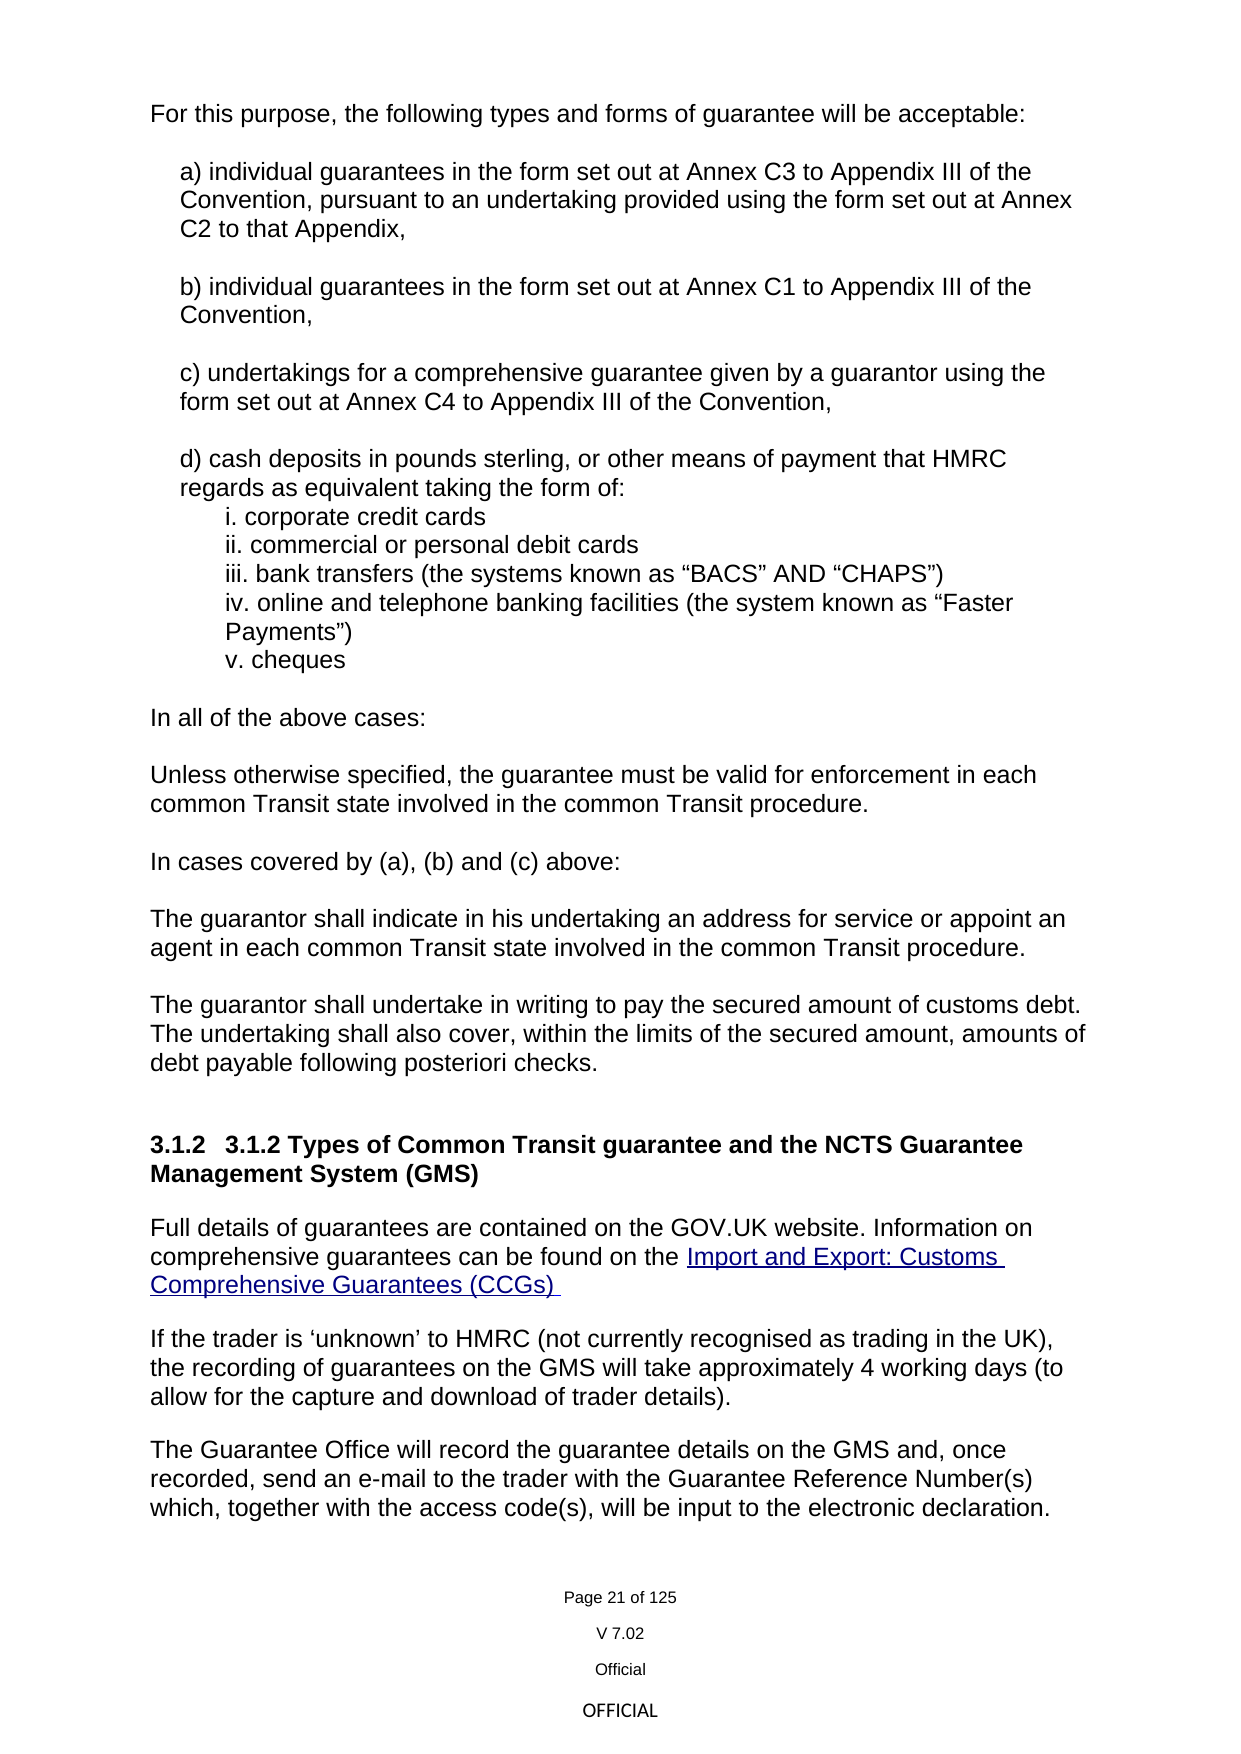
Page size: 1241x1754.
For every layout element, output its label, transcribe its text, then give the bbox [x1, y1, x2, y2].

text The guarantor shall undertake in writing to pay the secured amount of customs debt. The undertaking shall also cover, within the limits of the secured amount, amounts of debt payable following posteriori checks. [150, 990, 1090, 1077]
text For this purpose, the following types and forms of guarantee will be acceptable: [150, 99, 1090, 128]
text The guarantor shall indicate in his undertaking an address for service or appoint an agent in each common Transit state involved in the common Transit procedure. [150, 904, 1090, 962]
text In cases covered by (a), (b) and (c) above: [150, 847, 1090, 875]
text b) individual guarantees in the form set out at Annex C1 to Appendix III of the Convention, [179, 272, 1090, 329]
subtitle 3.1.2 Types of Common Transit guarantee and the NCTS Guarantee Management System (GMS) [150, 1130, 1090, 1188]
text In all of the above cases: [150, 703, 1090, 732]
text d) cash deposits in pounds sterling, or other means of payment that HMRC regards as equivalent taking the form of: [179, 444, 1090, 502]
text v. cheques [225, 645, 1090, 674]
text Full details of guarantees are contained on the GOV.UK website. Information on comprehensive guarantees can be found on the Import and Export: Customs Comprehensive Guarantees (CCGs) [150, 1213, 1090, 1299]
text The Guarantee Office will record the guarantee details on the GMS and, once recorded, send an e-mail to the trader with the Guarantee Reference Number(s) which, together with the access code(s), will be input to the electronic declaration. [150, 1435, 1090, 1522]
text Unless otherwise specified, the guarantee must be valid for enforcement in each common Transit state involved in the common Transit procedure. [150, 760, 1090, 818]
text c) undertakings for a comprehensive guarantee given by a guarantor using the form set out at Annex C4 to Appendix III of the Convention, [179, 358, 1090, 415]
text a) individual guarantees in the form set out at Annex C3 to Appendix III of the Convention, pursuant to an undertaking provided using the form set out at Annex C2 to that Appendix, [179, 157, 1090, 243]
text i. corporate credit cards [225, 502, 1090, 530]
text iii. bank transfers (the systems known as “BACS” AND “CHAPS”) [225, 559, 1090, 588]
text ii. commercial or personal debit cards [225, 530, 1090, 559]
text iv. online and telephone banking facilities (the system known as “Faster Payments”) [225, 588, 1090, 645]
text If the trader is ‘unknown’ to HMRC (not currently recognised as trading in the UK), the recording of guarantees on the GMS will take approximately 4 working days (to allow for the capture and download of trader details). [150, 1324, 1090, 1410]
